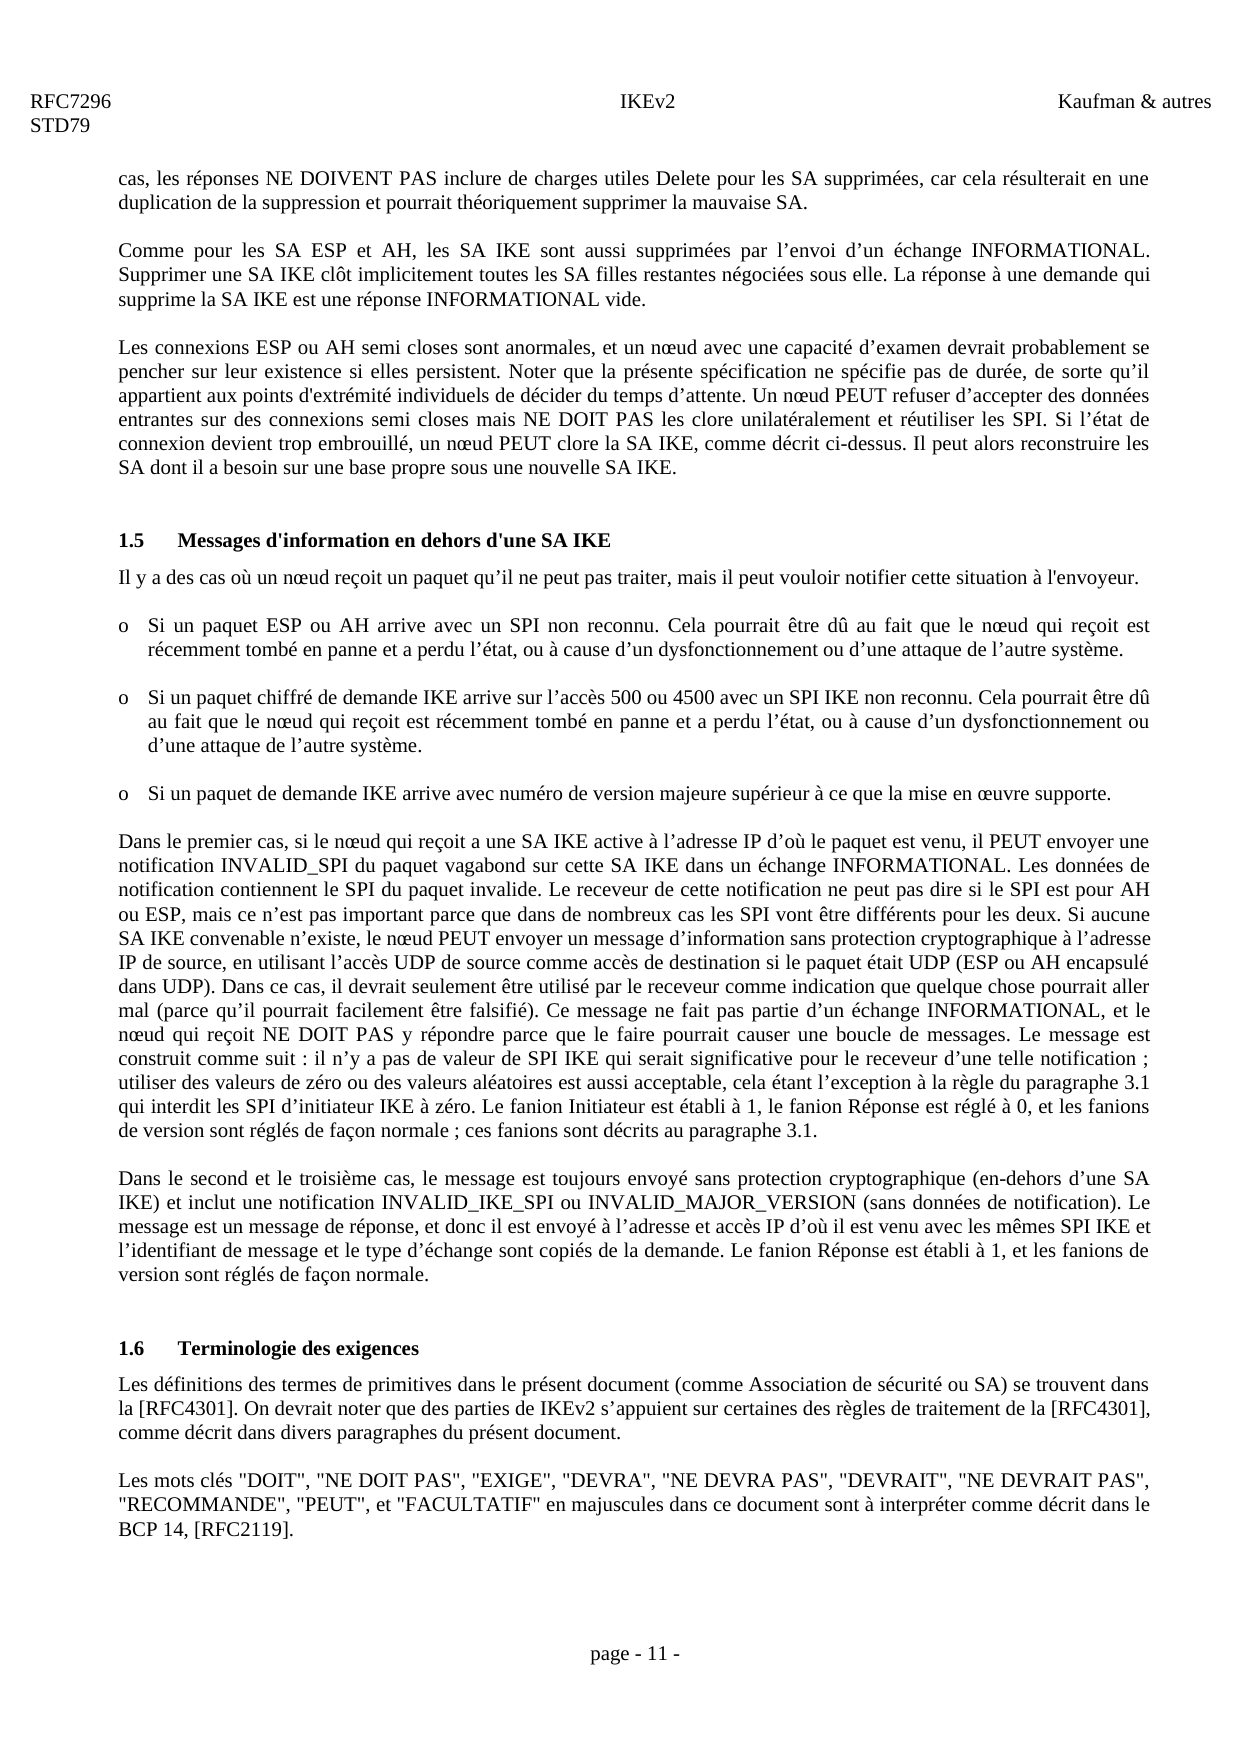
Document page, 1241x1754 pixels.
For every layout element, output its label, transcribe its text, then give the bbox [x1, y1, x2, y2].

text Les mots clés "DOIT", "NE DOIT PAS", "EXIGE", "DEVRA", "NE DEVRA PAS", "DEVRAIT", "NE DEVRAIT PAS", "RECOMMANDE", "PEUT", et "FACULTATIF" en majuscules dans ce document sont à interpréter comme décrit dans le BCP 14, [RFC2119]. [118, 1468, 1152, 1541]
text Il y a des cas où un nœud reçoit un paquet qu’il ne peut pas traiter, mais il peut vouloir notifier cette situation à l'envoyeur. [118, 564, 1152, 589]
text cas, les réponses NE DOIVENT PAS inclure de charges utiles Delete pour les SA supprimées, car cela résulterait en une duplication de la suppression et pourrait théoriquement supprimer la mauvaise SA. [118, 166, 1152, 214]
subtitle 1.5 Messages d'information en dehors d'une SA IKE [118, 528, 1152, 552]
text Comme pour les SA ESP et AH, les SA IKE sont aussi supprimées par l’envoi d’un échange INFORMATIONAL. Supprimer une SA IKE clôt implicitement toutes les SA filles restantes négociées sous elle. La réponse à une demande qui supprime la SA IKE est une réponse INFORMATIONAL vide. [118, 238, 1152, 311]
text o Si un paquet chiffré de demande IKE arrive sur l’accès 500 ou 4500 avec un SPI IKE non reconnu. Cela pourrait être dû au fait que le nœud qui reçoit est récemment tombé en panne et a perdu l’état, ou à cause d’un dysfonctionnement ou d’une attaque de l’autre système. [118, 685, 1152, 757]
text Dans le premier cas, si le nœud qui reçoit a une SA IKE active à l’adresse IP d’où le paquet est venu, il PEUT envoyer une notification INVALID_SPI du paquet vagabond sur cette SA IKE dans un échange INFORMATIONAL. Les données de notification contiennent le SPI du paquet invalide. Le receveur de cette notification ne peut pas dire si le SPI est pour AH ou ESP, mais ce n’est pas important parce que dans de nombreux cas les SPI vont être différents pour les deux. Si aucune SA IKE convenable n’existe, le nœud PEUT envoyer un message d’information sans protection cryptographique à l’adresse IP de source, en utilisant l’accès UDP de source comme accès de destination si le paquet était UDP (ESP ou AH encapsulé dans UDP). Dans ce cas, il devrait seulement être utilisé par le receveur comme indication que quelque chose pourrait aller mal (parce qu’il pourrait facilement être falsifié). Ce message ne fait pas partie d’un échange INFORMATIONAL, et le nœud qui reçoit NE DOIT PAS y répondre parce que le faire pourrait causer une boucle de messages. Le message est construit comme suit : il n’y a pas de valeur de SPI IKE qui serait significative pour le receveur d’une telle notification ; utiliser des valeurs de zéro ou des valeurs aléatoires est aussi acceptable, cela étant l’exception à la règle du paragraphe 3.1 qui interdit les SPI d’initiateur IKE à zéro. Le fanion Initiateur est établi à 1, le fanion Réponse est réglé à 0, et les fanions de version sont réglés de façon normale ; ces fanions sont décrits au paragraphe 3.1. [118, 829, 1152, 1142]
text Les définitions des termes de primitives dans le présent document (comme Association de sécurité ou SA) se trouvent dans la [RFC4301]. On devrait noter que des parties de IKEv2 s’appuient sur certaines des règles de traitement de la [RFC4301], comme décrit dans divers paragraphes du présent document. [118, 1372, 1152, 1444]
text o Si un paquet ESP ou AH arrive avec un SPI non reconnu. Cela pourrait être dû au fait que le nœud qui reçoit est récemment tombé en panne et a perdu l’état, ou à cause d’un dysfonctionnement ou d’une attaque de l’autre système. [118, 613, 1152, 661]
text Dans le second et le troisième cas, le message est toujours envoyé sans protection cryptographique (en-dehors d’une SA IKE) et inclut une notification INVALID_IKE_SPI ou INVALID_MAJOR_VERSION (sans données de notification). Le message est un message de réponse, et donc il est envoyé à l’adresse et accès IP d’où il est venu avec les mêmes SPI IKE et l’identifiant de message et le type d’échange sont copiés de la demande. Le fanion Réponse est établi à 1, et les fanions de version sont réglés de façon normale. [118, 1166, 1152, 1286]
subtitle 1.6 Terminologie des exigences [118, 1336, 1152, 1359]
text Les connexions ESP ou AH semi closes sont anormales, et un nœud avec une capacité d’examen devrait probablement se pencher sur leur existence si elles persistent. Noter que la présente spécification ne spécifie pas de durée, de sorte qu’il appartient aux points d'extrémité individuels de décider du temps d’attente. Un nœud PEUT refuser d’accepter des données entrantes sur des connexions semi closes mais NE DOIT PAS les clore unilatéralement et réutiliser les SPI. Si l’état de connexion devient trop embrouillé, un nœud PEUT clore la SA IKE, comme décrit ci-dessus. Il peut alors reconstruire les SA dont il a besoin sur une base propre sous une nouvelle SA IKE. [118, 334, 1152, 479]
text o Si un paquet de demande IKE arrive avec numéro de version majeure supérieur à ce que la mise en œuvre supporte. [118, 781, 1152, 805]
